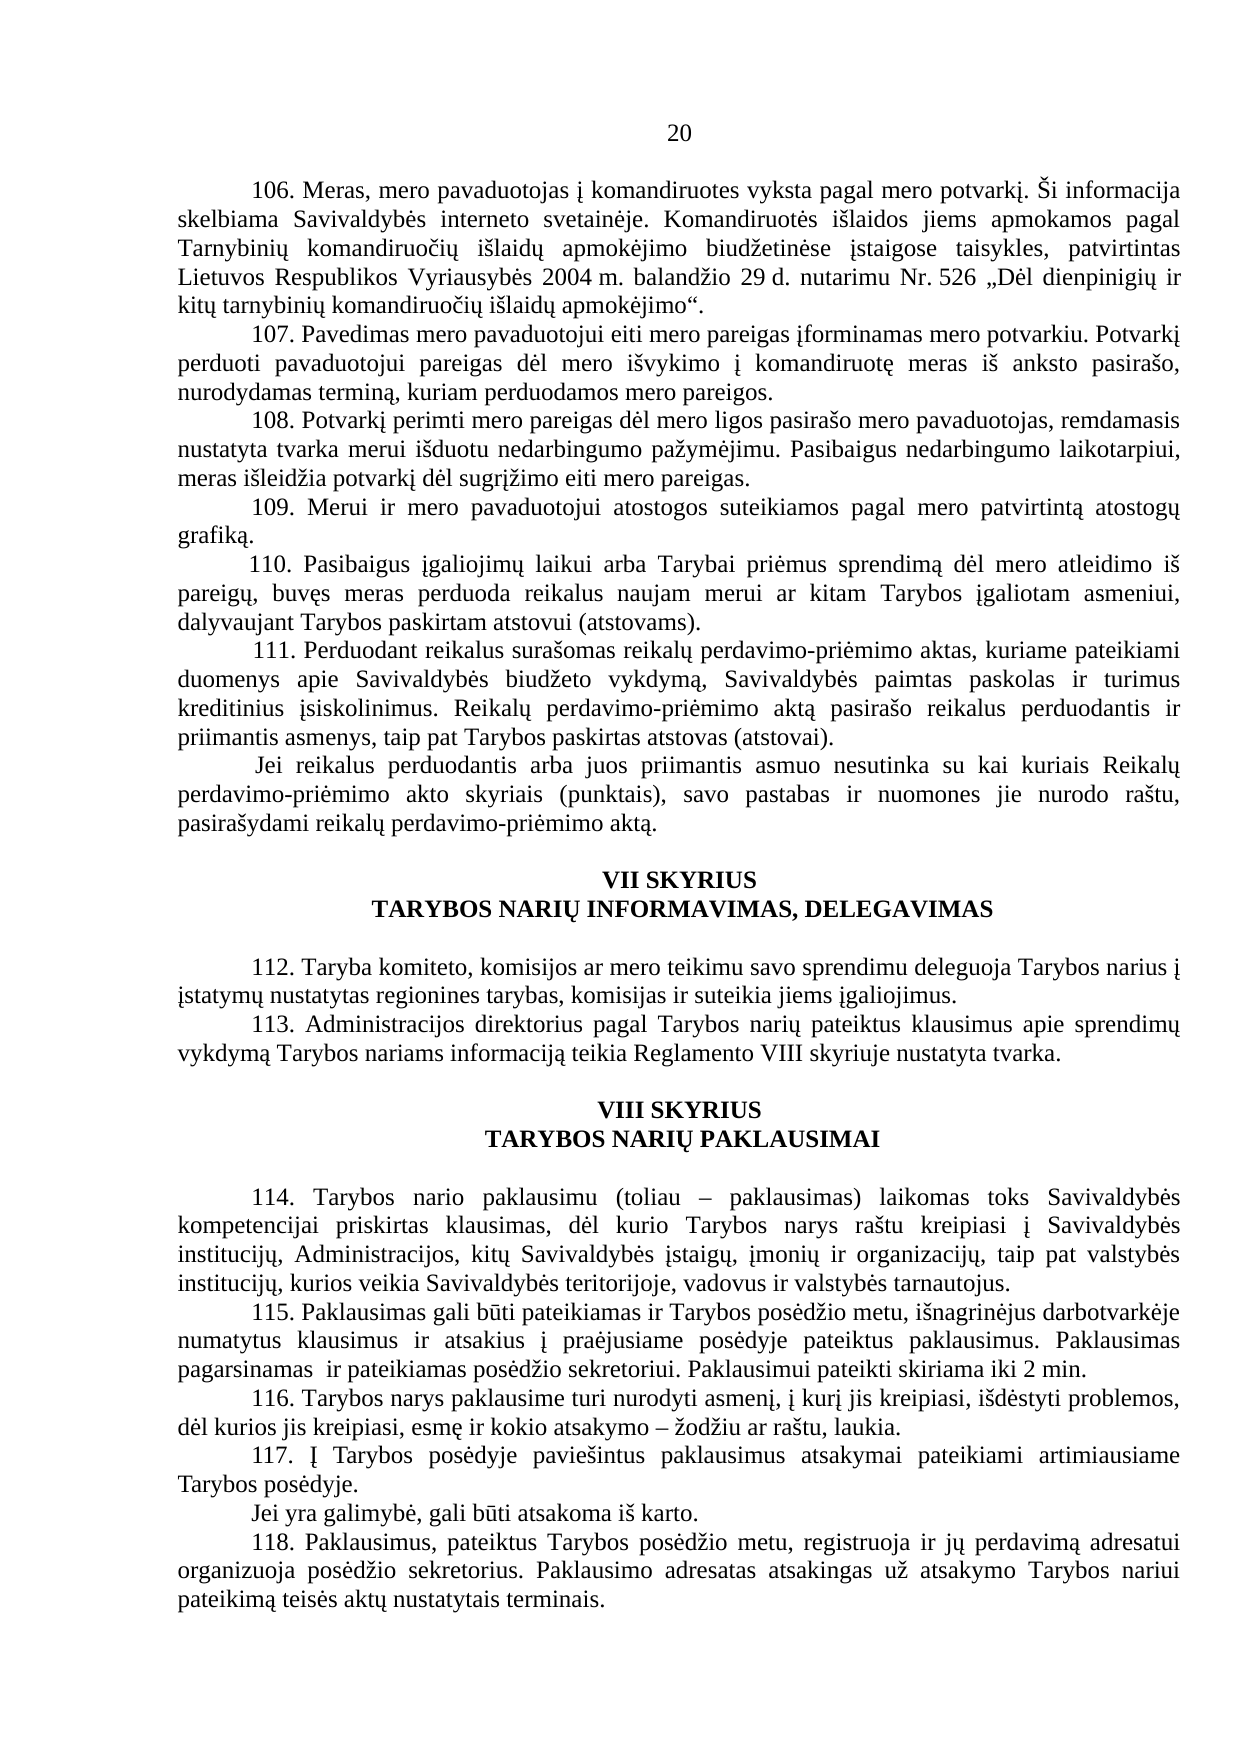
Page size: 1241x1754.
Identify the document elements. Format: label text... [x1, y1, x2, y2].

text 109. Merui ir mero pavaduotojui atostogos suteikiamos pagal mero patvirtintą atostogų grafiką. [177, 492, 1181, 549]
text 111. Perduodant reikalus surašomas reikalų perdavimo-priėmimo aktas, kuriame pateikiami duomenys apie Savivaldybės biudžeto vykdymą, Savivaldybės paimtas paskolas ir turimus kreditinius įsiskolinimus. Reikalų perdavimo-priėmimo aktą pasirašo reikalus perduodantis ir priimantis asmenys, taip pat Tarybos paskirtas atstovas (atstovai). [177, 636, 1181, 751]
text 114. Tarybos nario paklausimu (toliau – paklausimas) laikomas toks Savivaldybės kompetencijai priskirtas klausimas, dėl kurio Tarybos narys raštu kreipiasi į Savivaldybės institucijų, Administracijos, kitų Savivaldybės įstaigų, įmonių ir organizacijų, taip pat valstybės institucijų, kurios veikia Savivaldybės teritorijoje, vadovus ir valstybės tarnautojus. [177, 1182, 1181, 1297]
text 112. Taryba komiteto, komisijos ar mero teikimu savo sprendimu deleguoja Tarybos narius į įstatymų nustatytas regionines tarybas, komisijas ir suteikia jiems įgaliojimus. [177, 952, 1181, 1009]
text 115. Paklausimas gali būti pateikiamas ir Tarybos posėdžio metu, išnagrinėjus darbotvarkėje numatytus klausimus ir atsakius į praėjusiame posėdyje pateiktus paklausimus. Paklausimas pagarsinamas ir pateikiamas posėdžio sekretoriui. Paklausimui pateikti skiriama iki 2 min. [177, 1297, 1181, 1383]
text 110. Pasibaigus įgaliojimų laikui arba Tarybai priėmus sprendimą dėl mero atleidimo iš pareigų, buvęs meras perduoda reikalus naujam merui ar kitam Tarybos įgaliotam asmeniui, dalyvaujant Tarybos paskirtam atstovui (atstovams). [177, 549, 1181, 636]
text VII SKYRIUS [177, 866, 1181, 894]
text 106. Meras, mero pavaduotojas į komandiruotes vyksta pagal mero potvarkį. Ši informacija skelbiama Savivaldybės interneto svetainėje. Komandiruotės išlaidos jiems apmokamos pagal Tarnybinių komandiruočių išlaidų apmokėjimo biudžetinėse įstaigose taisykles, patvirtintas Lietuvos Respublikos Vyriausybės 2004 m. balandžio 29 d. nutarimu Nr. 526 „Dėl dienpinigių ir kitų tarnybinių komandiruočių išlaidų apmokėjimo“. [177, 176, 1181, 319]
text 108. Potvarkį perimti mero pareigas dėl mero ligos pasirašo mero pavaduotojas, remdamasis nustatyta tvarka merui išduotu nedarbingumo pažymėjimu. Pasibaigus nedarbingumo laikotarpiui, meras išleidžia potvarkį dėl sugrįžimo eiti mero pareigas. [177, 406, 1181, 492]
text 117. Į Tarybos posėdyje paviešintus paklausimus atsakymai pateikiami artimiausiame Tarybos posėdyje. [177, 1441, 1181, 1498]
text 116. Tarybos narys paklausime turi nurodyti asmenį, į kurį jis kreipiasi, išdėstyti problemos, dėl kurios jis kreipiasi, esmę ir kokio atsakymo – žodžiu ar raštu, laukia. [177, 1383, 1181, 1441]
text 113. Administracijos direktorius pagal Tarybos narių pateiktus klausimus apie sprendimų vykdymą Tarybos nariams informaciją teikia Reglamento VIII skyriuje nustatyta tvarka. [177, 1009, 1181, 1067]
text TARYBOS NARIŲ INFORMAVIMAS, DELEGAVIMAS [177, 894, 1181, 923]
text 118. Paklausimus, pateiktus Tarybos posėdžio metu, registruoja ir jų perdavimą adresatui organizuoja posėdžio sekretorius. Paklausimo adresatas atsakingas už atsakymo Tarybos nariui pateikimą teisės aktų nustatytais terminais. [177, 1527, 1181, 1613]
text TARYBOS NARIŲ PAKLAUSIMAI [177, 1124, 1181, 1153]
text Jei yra galimybė, gali būti atsakoma iš karto. [177, 1498, 1181, 1527]
text VIII SKYRIUS [177, 1096, 1181, 1124]
text 107. Pavedimas mero pavaduotojui eiti mero pareigas įforminamas mero potvarkiu. Potvarkį perduoti pavaduotojui pareigas dėl mero išvykimo į komandiruotę meras iš anksto pasirašo, nurodydamas terminą, kuriam perduodamos mero pareigos. [177, 319, 1181, 406]
text Jei reikalus perduodantis arba juos priimantis asmuo nesutinka su kai kuriais Reikalų perdavimo-priėmimo akto skyriais (punktais), savo pastabas ir nuomones jie nurodo raštu, pasirašydami reikalų perdavimo-priėmimo aktą. [177, 751, 1181, 837]
